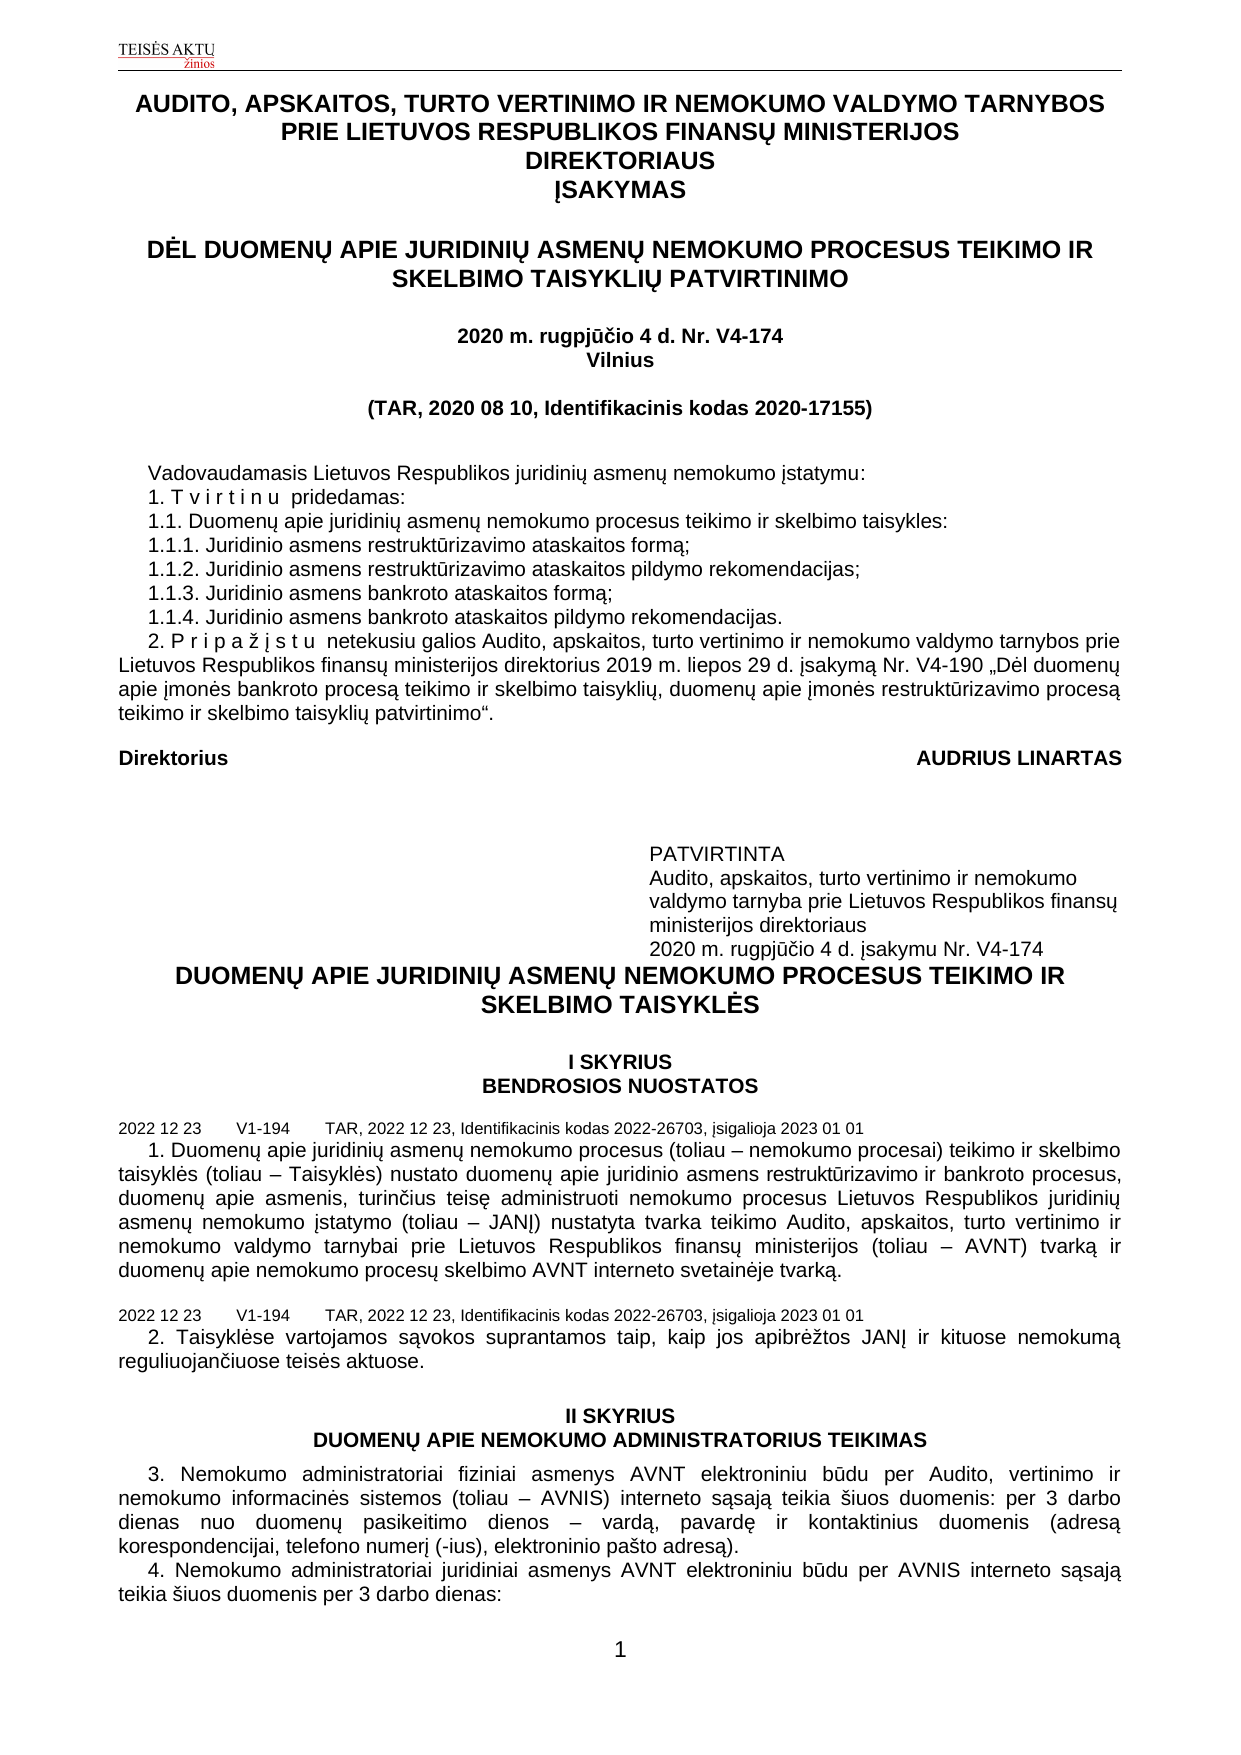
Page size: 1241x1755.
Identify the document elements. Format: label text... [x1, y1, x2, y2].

text PATVIRTINTA Audito, apskaitos, turto vertinimo ir nemokumo valdymo tarnyba prie Lietuvos Respublikos finansų ministerijos direktoriaus 2020 m. rugpjūčio 4 d. įsakymu Nr. V4-174 [649, 841, 1122, 961]
text DĖL duomenų apie Juridinių asmenų NEMOKUMO procesUS teikimo ir skelbimo taisyklių PATVIRTINIMO [118, 235, 1122, 292]
text Vadovaudamasis Lietuvos Respublikos juridinių asmenų nemokumo įstatymu: [118, 461, 1122, 485]
text 2. Taisyklėse vartojamos sąvokos suprantamos taip, kaip jos apibrėžtos JANĮ ir kituose nemokumą reguliuojančiuose teisės aktuose. [118, 1325, 1122, 1373]
text 4. Nemokumo administratoriai juridiniai asmenys AVNT elektroniniu būdu per AVNIS interneto sąsają teikia šiuos duomenis per 3 darbo dienas: [118, 1558, 1122, 1606]
text 2. P r i p a ž į s t u netekusiu galios Audito, apskaitos, turto vertinimo ir nemokumo valdymo tarnybos prie Lietuvos Respublikos finansų ministerijos direktorius 2019 m. liepos 29 d. įsakymą Nr. V4-190 „Dėl duomenų apie įmonės bankroto procesą teikimo ir skelbimo taisyklių, duomenų apie įmonės restruktūrizavimo procesą teikimo ir skelbimo taisyklių patvirtinimo“. [118, 629, 1122, 725]
text 3. Nemokumo administratoriai fiziniai asmenys AVNT elektroniniu būdu per Audito, vertinimo ir nemokumo informacinės sistemos (toliau – AVNIS) interneto sąsają teikia šiuos duomenis: per 3 darbo dienas nuo duomenų pasikeitimo dienos – vardą, pavardę ir kontaktinius duomenis (adresą korespondencijai, telefono numerį (-ius), elektroninio pašto adresą). [118, 1462, 1122, 1558]
text 2020 m. rugpjūčio 4 d. Nr. V4-174 Vilnius (TAR, 2020 08 10, Identifikacinis kodas 2020-17155) [118, 324, 1122, 419]
text I SKYRIUS BENDROSIOS NUOSTATOS [118, 1050, 1122, 1098]
text 1.1.3. Juridinio asmens bankroto ataskaitos formą; [118, 581, 1122, 605]
text DUOMENŲ APIE JURIDINIŲ ASMENŲ NEMOKUMO PROCESUS TEIKIMO IR SKELBIMO TAISYKLĖS [118, 961, 1122, 1019]
text 1.1.4. Juridinio asmens bankroto ataskaitos pildymo rekomendacijas. [118, 605, 1122, 629]
text 1.1.2. Juridinio asmens restruktūrizavimo ataskaitos pildymo rekomendacijas; [118, 557, 1122, 581]
text 1. Duomenų apie juridinių asmenų nemokumo procesus (toliau – nemokumo procesai) teikimo ir skelbimo taisyklės (toliau – Taisyklės) nustato duomenų apie juridinio asmens restruktūrizavimo ir bankroto procesus, duomenų apie asmenis, turinčius teisę administruoti nemokumo procesus Lietuvos Respublikos juridinių asmenų nemokumo įstatymo (toliau – JANĮ) nustatyta tvarka teikimo Audito, apskaitos, turto vertinimo ir nemokumo valdymo tarnybai prie Lietuvos Respublikos finansų ministerijos (toliau – AVNT) tvarką ir duomenų apie nemokumo procesų skelbimo AVNT interneto svetainėje tvarką. [118, 1138, 1122, 1282]
text 2022 12 23 V1-194 TAR, 2022 12 23, Identifikacinis kodas 2022-26703, įsigalioja 2023 01 01 [118, 1119, 1122, 1138]
text 1.1.1. Juridinio asmens restruktūrizavimo ataskaitos formą; [118, 533, 1122, 557]
text II SKYRIUS Duomenų apie NEMOKUMO ADMINISTRATORIUS teikimas [118, 1404, 1122, 1452]
text 1. T v i r t i n u pridedamas: [118, 485, 1122, 509]
text 1.1. Duomenų apie juridinių asmenų nemokumo procesus teikimo ir skelbimo taisykles: [118, 509, 1122, 533]
text AUDITO, APSKAITOS, TURTO VERTINIMO IR NEMOKUMO VALDYMO TARNYBos PRIE LIETUVOS RESPUBLIKOS FINANSŲ MINISTERIJOS direktoriAus ĮSAKYMAS [118, 89, 1122, 204]
text 2022 12 23 V1-194 TAR, 2022 12 23, Identifikacinis kodas 2022-26703, įsigalioja 2023 01 01 [118, 1306, 1122, 1325]
text Direktorius Audrius Linartas [118, 746, 1122, 769]
